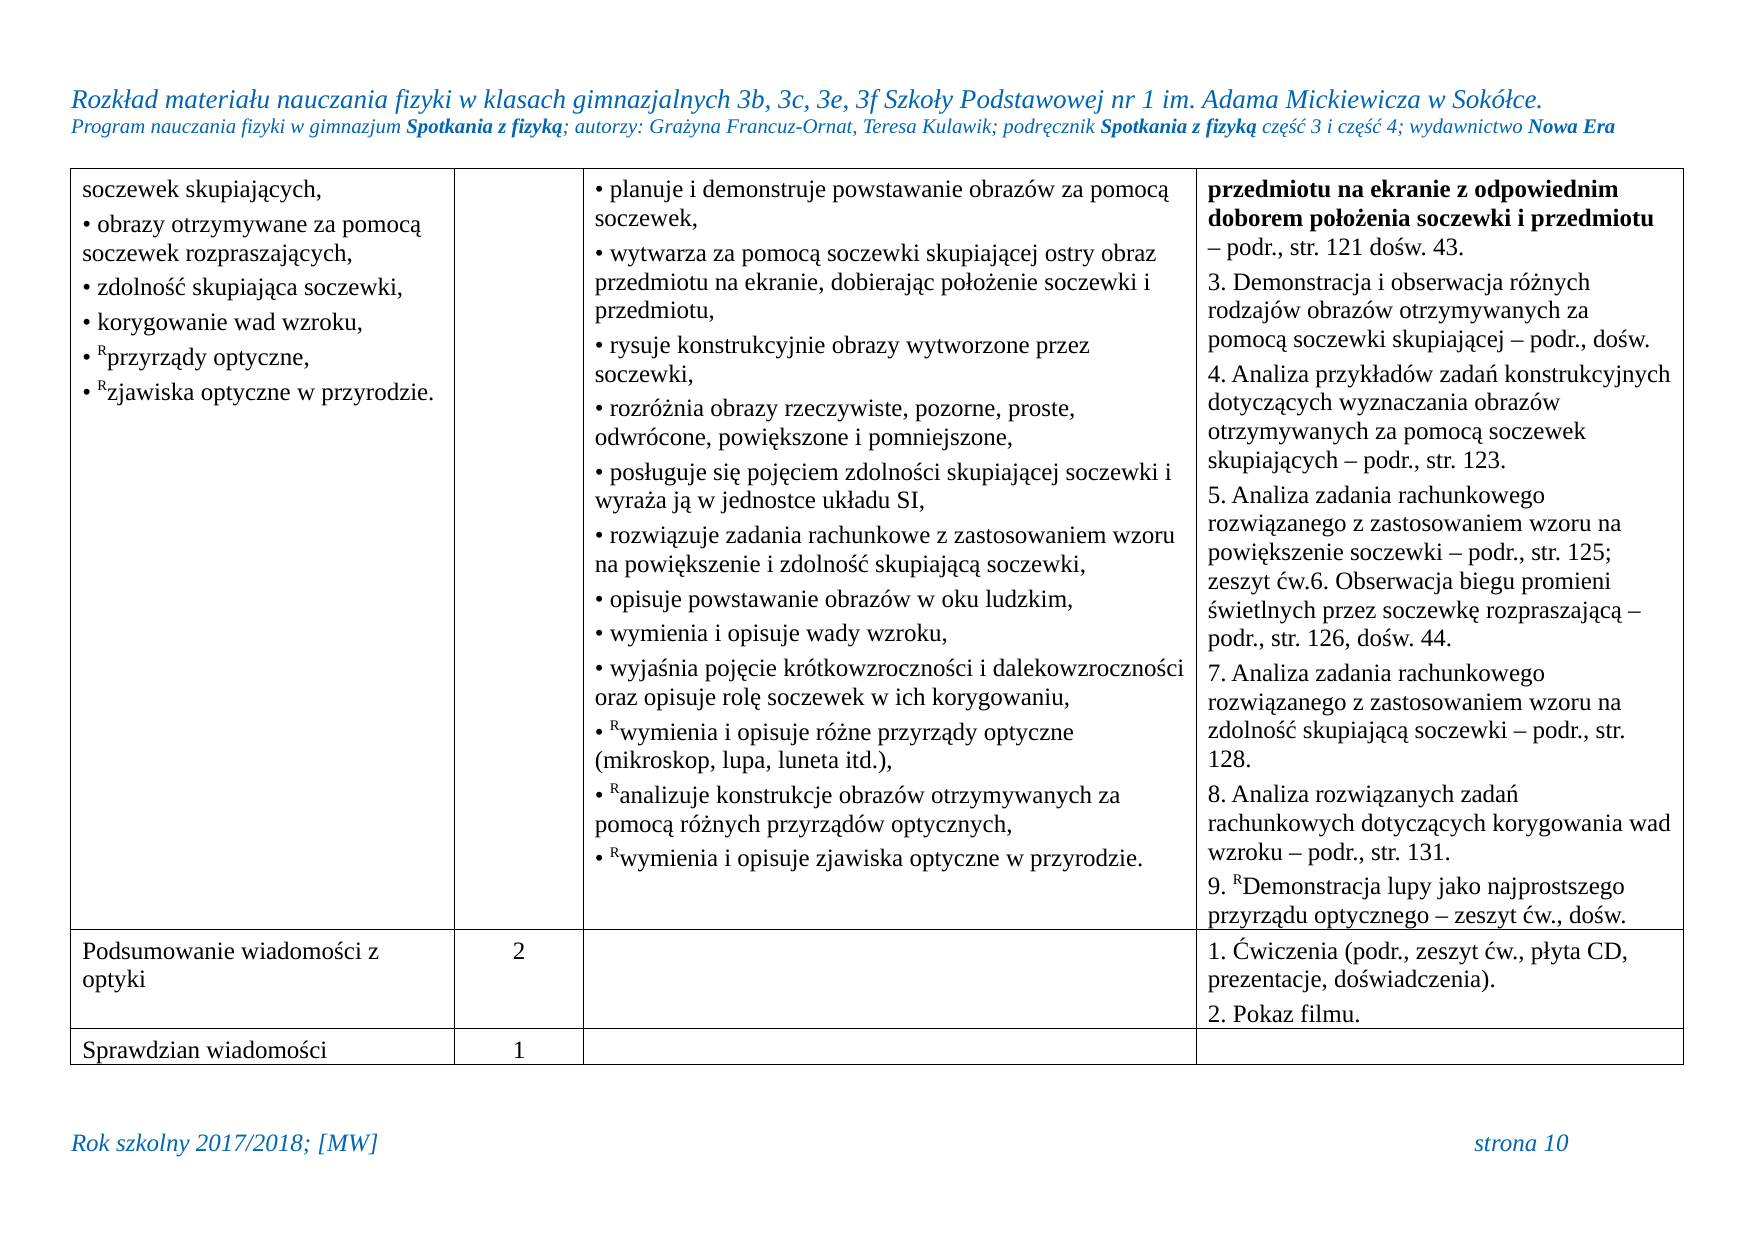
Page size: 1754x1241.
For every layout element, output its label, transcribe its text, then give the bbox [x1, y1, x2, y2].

table_cell [1197, 1029, 1683, 1064]
table_cell soczewek skupiających, • obrazy otrzymywane za pomocą soczewek rozpraszających, • zdolność skupiająca soczewki, • korygowanie wad wzroku, • Rprzyrządy optyczne, • Rzjawiska optyczne w przyrodzie. [71, 169, 454, 929]
table_cell Podsumowanie wiadomości z optyki [71, 930, 454, 1028]
table_cell • planuje i demonstruje powstawanie obrazów za pomocą soczewek, • wytwarza za pomocą soczewki skupiającej ostry obraz przedmiotu na ekranie, dobierając położenie soczewki i przedmiotu, • rysuje konstrukcyjnie obrazy wytworzone przez soczewki, • rozróżnia obrazy rzeczywiste, pozorne, proste, odwrócone, powiększone i pomniejszone, • posługuje się pojęciem zdolności skupiającej soczewki i wyraża ją w jednostce układu SI, • rozwiązuje zadania rachunkowe z zastosowaniem wzoru na powiększenie i zdolność skupiającą soczewki, • opisuje powstawanie obrazów w oku ludzkim, • wymienia i opisuje wady wzroku, • wyjaśnia pojęcie krótkowzroczności i dalekowzroczności oraz opisuje rolę soczewek w ich korygowaniu, • Rwymienia i opisuje różne przyrządy optyczne (mikroskop, lupa, luneta itd.), • Ranalizuje konstrukcje obrazów otrzymywanych za pomocą różnych przyrządów optycznych, • Rwymienia i opisuje zjawiska optyczne w przyrodzie. [584, 169, 1196, 929]
table_cell 2 [455, 930, 583, 1028]
table_cell Sprawdzian wiadomości [71, 1029, 454, 1064]
table_cell [584, 930, 1196, 1028]
table_cell [584, 1029, 1196, 1064]
table_cell 1. Ćwiczenia (podr., zeszyt ćw., płyta CD, prezentacje, doświadczenia). 2. Pokaz filmu. [1197, 930, 1683, 1028]
table_cell 1 [455, 1029, 583, 1064]
table_cell przedmiotu na ekranie z odpowiednim doborem położenia soczewki i przedmiotu – podr., str. 121 dośw. 43. 3. Demonstracja i obserwacja różnych rodzajów obrazów otrzymywanych za pomocą soczewki skupiającej – podr., dośw. 4. Analiza przykładów zadań konstrukcyjnych dotyczących wyznaczania obrazów otrzymywanych za pomocą soczewek skupiających – podr., str. 123. 5. Analiza zadania rachunkowego rozwiązanego z zastosowaniem wzoru na powiększenie soczewki – podr., str. 125; zeszyt ćw.6. Obserwacja biegu promieni świetlnych przez soczewkę rozpraszającą – podr., str. 126, dośw. 44. 7. Analiza zadania rachunkowego rozwiązanego z zastosowaniem wzoru na zdolność skupiającą soczewki – podr., str. 128. 8. Analiza rozwiązanych zadań rachunkowych dotyczących korygowania wad wzroku – podr., str. 131. 9. RDemonstracja lupy jako najprostszego przyrządu optycznego – zeszyt ćw., dośw. [1197, 169, 1683, 929]
table_cell [455, 169, 583, 929]
